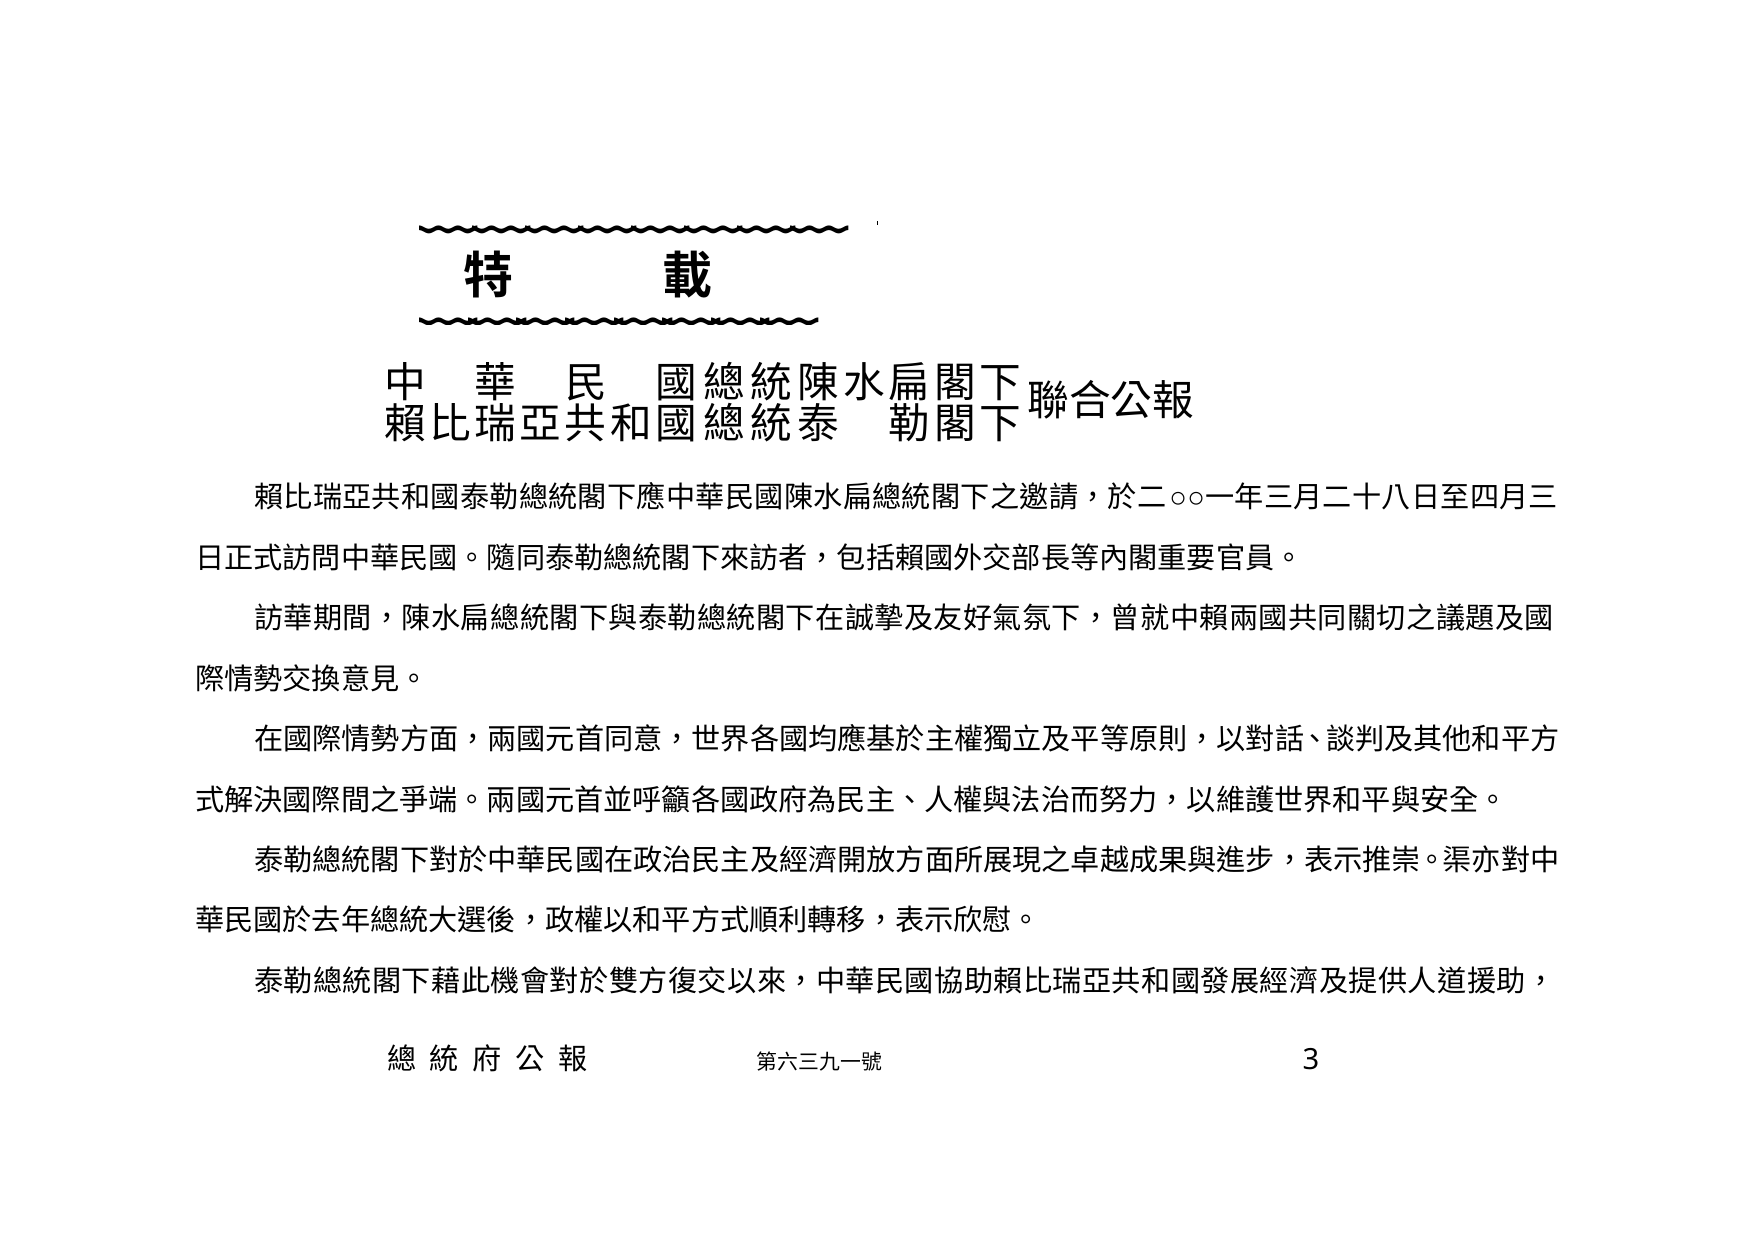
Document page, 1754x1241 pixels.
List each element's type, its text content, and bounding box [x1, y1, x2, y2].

text 泰勒總統閣下藉此機會對於雙方復交以來，中華民國協助賴比瑞亞共和國發展經濟及提供人道援助， [195, 943, 1559, 1003]
table_header 陳水扁閣下 [795, 364, 1024, 405]
text 訪華期間，陳水扁總統閣下與泰勒總統閣下在誠摯及友好氣氛下，曾就中賴兩國共同關切之議題及國際情勢交換意見。 [195, 580, 1559, 701]
table_header 中華民國 [298, 364, 700, 405]
text 賴比瑞亞共和國泰勒總統閣下應中華民國陳水扁總統閣下之邀請，於二○○一年三月二十八日至四月三日正式訪問中華民國。隨同泰勒總統閣下來訪者，包括賴國外交部長等內閣重要官員。 [195, 459, 1559, 580]
table_header [192, 224, 416, 253]
table_cell [192, 253, 416, 303]
table_cell ﹏﹏﹏﹏﹏﹏﹏﹏﹏ [416, 303, 852, 334]
table_cell 特載 [416, 253, 852, 303]
table_cell 總統 [700, 405, 794, 447]
table_cell 賴比瑞亞共和國 [298, 405, 700, 447]
table_header ﹏﹏﹏﹏﹏﹏﹏﹏﹏ [416, 224, 852, 253]
table_cell 泰 勒閣下 [795, 405, 1024, 447]
text 泰勒總統閣下對於中華民國在政治民主及經濟開放方面所展現之卓越成果與進步，表示推崇。渠亦對中華民國於去年總統大選後，政權以和平方式順利轉移，表示欣慰。 [195, 822, 1559, 943]
text 在國際情勢方面，兩國元首同意，世界各國均應基於主權獨立及平等原則，以對話、談判及其他和平方式解決國際間之爭端。兩國元首並呼籲各國政府為民主、人權與法治而努力，以維護世界和平與安全。 [195, 701, 1559, 822]
table_header 聯合公報 [1024, 364, 1275, 447]
table_header 總統 [700, 364, 794, 405]
table_cell [192, 303, 416, 334]
